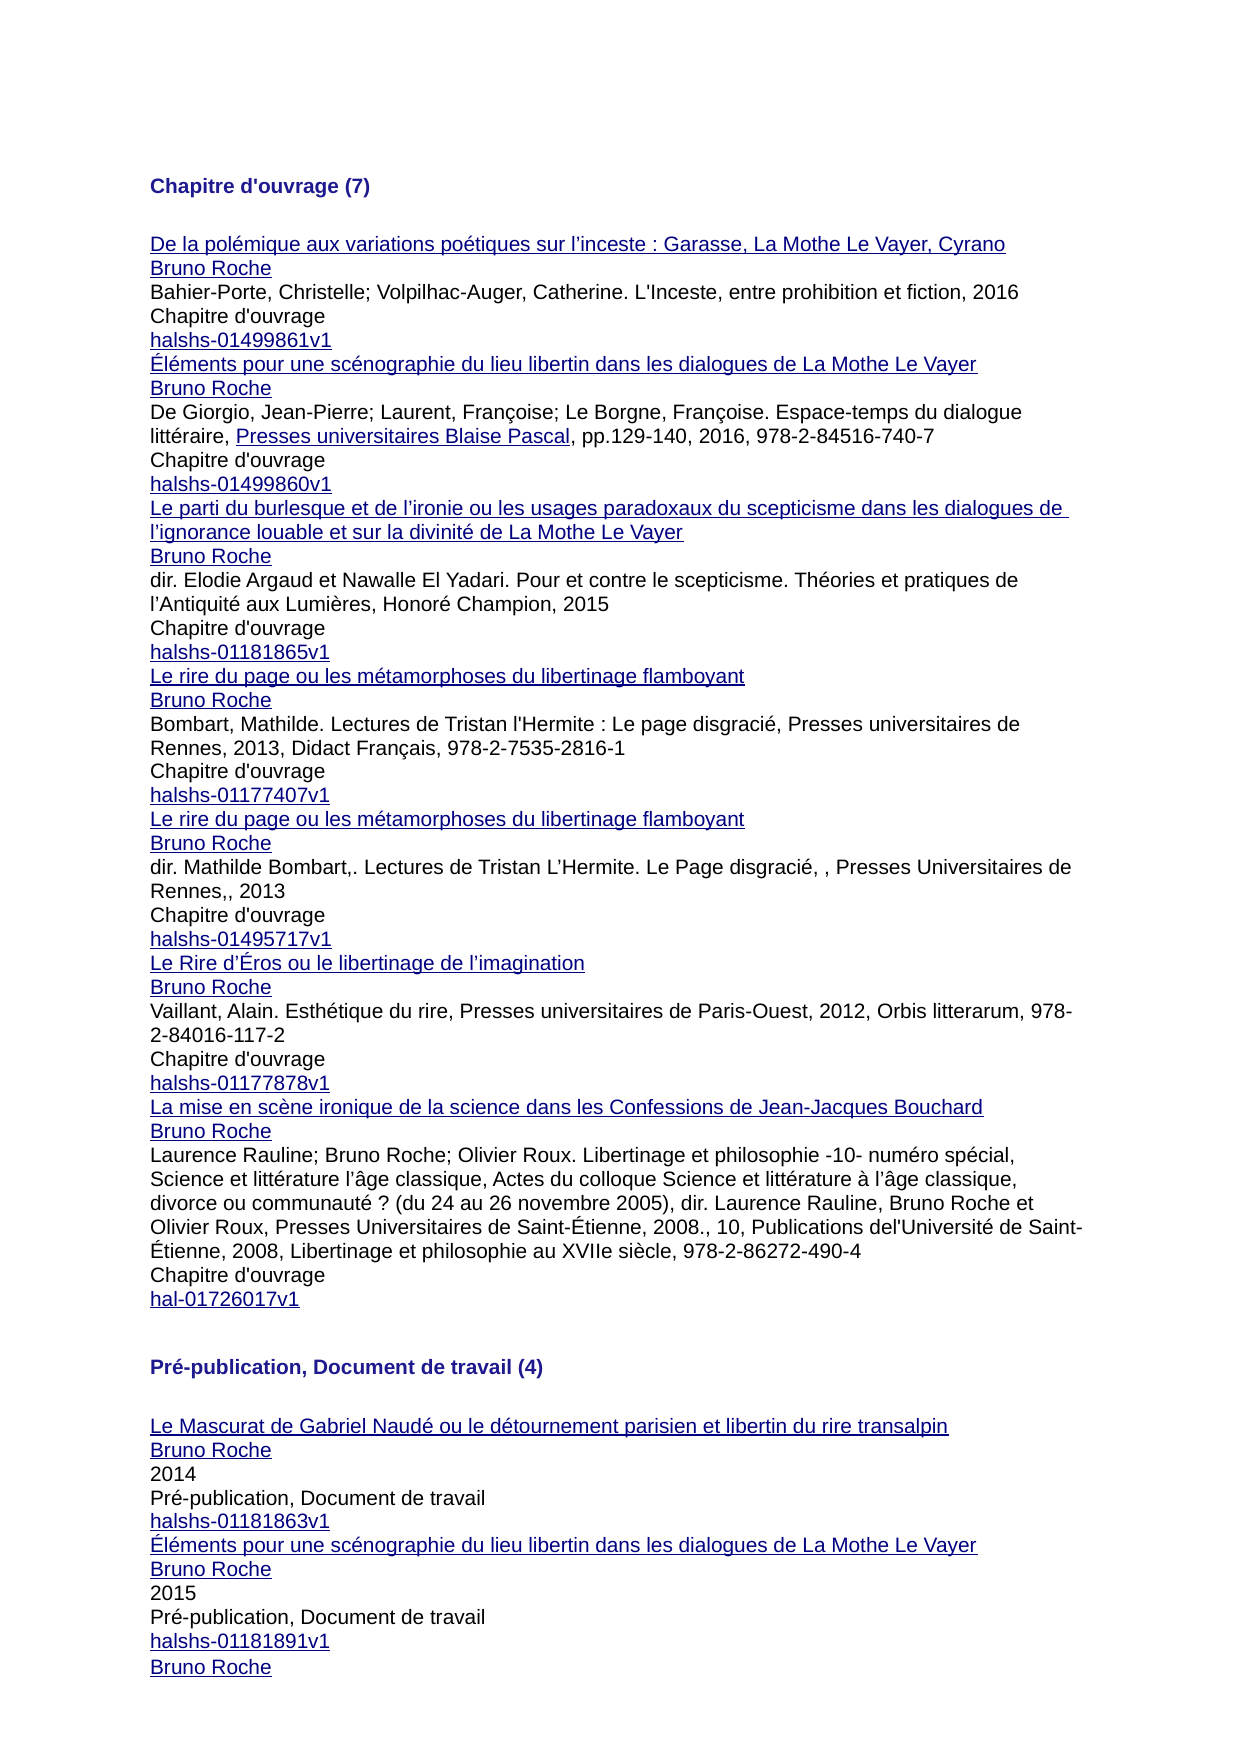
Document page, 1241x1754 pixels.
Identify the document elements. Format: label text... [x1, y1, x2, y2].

table_cell Éléments pour une scénographie du lieu libertin dans les dialogues de La Mothe Le Vayer Bruno Roche De Giorgio, Jean-Pierre; Laurent, Françoise; Le Borgne, Françoise. Espace-temps du dialogue littéraire, Presses universitaires Blaise Pascal, pp.129-140, 2016, 978-2-84516-740-7 Chapitre d'ouvrage halshs-01499860v1 [150, 352, 1090, 496]
table_cell Le rire du page ou les métamorphoses du libertinage flamboyant Bruno Roche dir. Mathilde Bombart,. Lectures de Tristan L’Hermite. Le Page disgracié, , Presses Universitaires de Rennes,, 2013 Chapitre d'ouvrage halshs-01495717v1 [150, 807, 1090, 951]
table_cell Éléments pour une scénographie du lieu libertin dans les dialogues de La Mothe Le Vayer Bruno Roche 2015 Pré-publication, Document de travail halshs-01181891v1 [150, 1533, 1090, 1653]
table_header Le Mascurat de Gabriel Naudé ou le détournement parisien et libertin du rire transalpin Bruno Roche 2014 Pré-publication, Document de travail halshs-01181863v1 [150, 1414, 1090, 1533]
table_cell Le Rire d’Éros ou le libertinage de l’imagination Bruno Roche Vaillant, Alain. Esthétique du rire, Presses universitaires de Paris-Ouest, 2012, Orbis litterarum, 978-2-84016-117-2 Chapitre d'ouvrage halshs-01177878v1 [150, 951, 1090, 1095]
table_cell La mise en scène ironique de la science dans les Confessions de Jean-Jacques Bouchard Bruno Roche Laurence Rauline; Bruno Roche; Olivier Roux. Libertinage et philosophie -10- numéro spécial, Science et littérature l’âge classique, Actes du colloque Science et littérature à l’âge classique, divorce ou communauté ? (du 24 au 26 novembre 2005), dir. Laurence Rauline, Bruno Roche et Olivier Roux, Presses Universitaires de Saint-Étienne, 2008., 10, Publications del'Université de Saint-Étienne, 2008, Libertinage et philosophie au XVIIe siècle, 978-2-86272-490-4 Chapitre d'ouvrage hal-01726017v1 [150, 1095, 1090, 1310]
table_header De la polémique aux variations poétiques sur l’inceste : Garasse, La Mothe Le Vayer, Cyrano Bruno Roche Bahier-Porte, Christelle; Volpilhac-Auger, Catherine. L'Inceste, entre prohibition et fiction, 2016 Chapitre d'ouvrage halshs-01499861v1 [150, 232, 1090, 352]
subtitle Chapitre d'ouvrage (7) [150, 174, 1090, 198]
table_cell Le rire du page ou les métamorphoses du libertinage flamboyant Bruno Roche Bombart, Mathilde. Lectures de Tristan l'Hermite : Le page disgracié, Presses universitaires de Rennes, 2013, Didact Français, 978-2-7535-2816-1 Chapitre d'ouvrage halshs-01177407v1 [150, 664, 1090, 807]
table_cell Le parti du burlesque et de l’ironie ou les usages paradoxaux du scepticisme dans les dialogues de l’ignorance louable et sur la divinité de La Mothe Le Vayer Bruno Roche dir. Elodie Argaud et Nawalle El Yadari. Pour et contre le scepticisme. Théories et pratiques de l’Antiquité aux Lumières, Honoré Champion, 2015 Chapitre d'ouvrage halshs-01181865v1 [150, 496, 1090, 663]
subtitle Pré-publication, Document de travail (4) [150, 1355, 1090, 1379]
table_cell L’art libertin de la facétie dans les premiers dialogues de La Mothe Le Vayer Bruno Roche 2012 Pré-publication, Document de travail halshs-01181858v1 [150, 1653, 1090, 1679]
